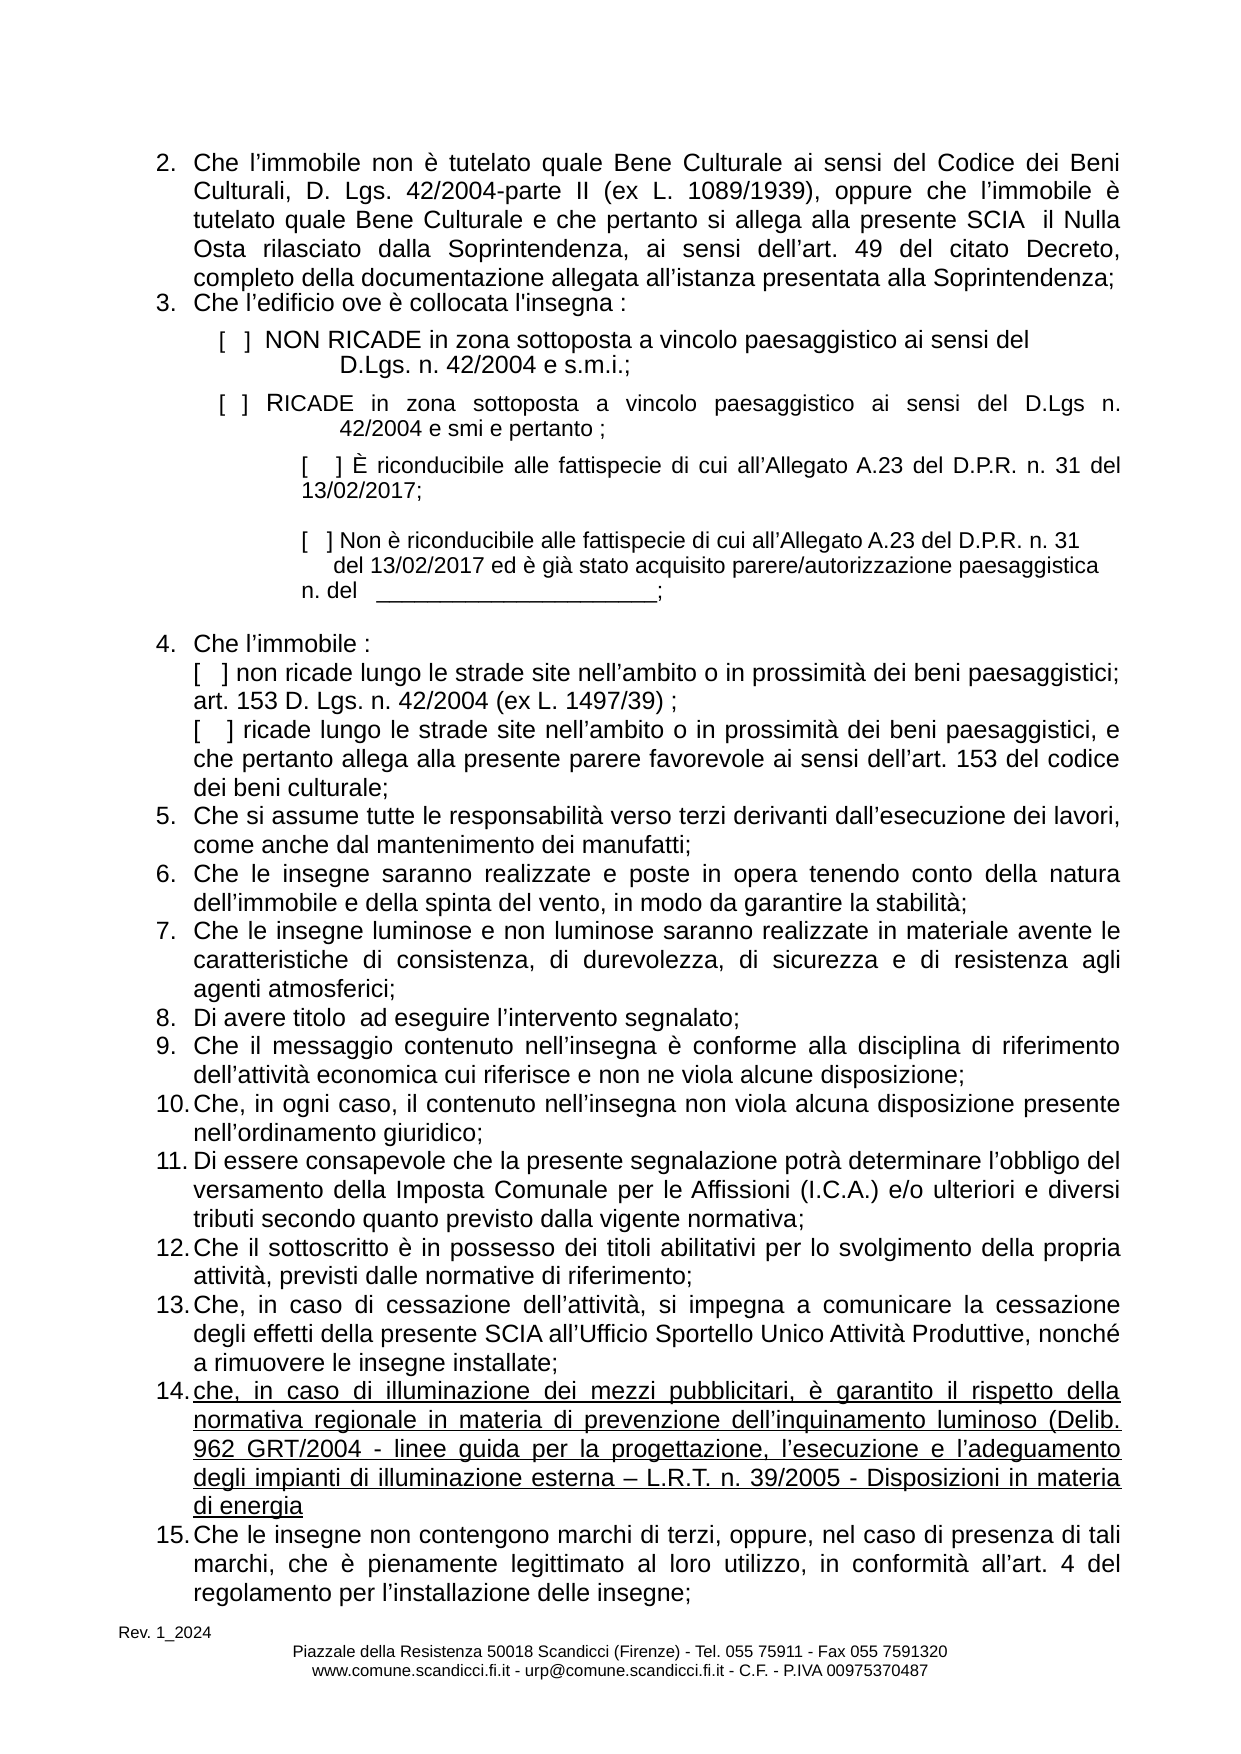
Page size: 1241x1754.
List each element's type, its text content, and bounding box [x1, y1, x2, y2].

title [ ] È riconducibile alle fattispecie di cui all’Allegato A.23 del D.P.R. n. 31 del 13/02/2017; [301, 454, 1122, 504]
list Che l’edificio ove è collocata l'insegna : [156, 291, 1122, 316]
list Che il messaggio contenuto nell’insegna è conforme alla disciplina di riferimento dell’attività economica cui riferisce e non ne viola alcune disposizione; [156, 1031, 1122, 1089]
list [ ] ricade lungo le strade site nell’ambito o in prossimità dei beni paesaggistici, e che pertanto allega alla presente parere favorevole ai sensi dell’art. 153 del codice dei beni culturale; [156, 715, 1122, 801]
title del 13/02/2017 ed è già stato acquisito parere/autorizzazione paesaggistica n. del ______________________; [301, 554, 1122, 604]
list Che le insegne luminose e non luminose saranno realizzate in materiale avente le caratteristiche di consistenza, di durevolezza, di sicurezza e di resistenza agli agenti atmosferici; [156, 916, 1122, 1003]
list Che si assume tutte le responsabilità verso terzi derivanti dall’esecuzione dei lavori, come anche dal mantenimento dei manufatti; [156, 801, 1122, 859]
list Che, in ogni caso, il contenuto nell’insegna non viola alcuna disposizione presente nell’ordinamento giuridico; [156, 1089, 1122, 1146]
list Che l’immobile non è tutelato quale Bene Culturale ai sensi del Codice dei Beni Culturali, D. Lgs. 42/2004-parte II (ex L. 1089/1939), oppure che l’immobile è tutelato quale Bene Culturale e che pertanto si allega alla presente SCIA il Nulla Osta rilasciato dalla Soprintendenza, ai sensi dell’art. 49 del citato Decreto, completo della documentazione allegata all’istanza presentata alla Soprintendenza; [156, 148, 1122, 291]
list Di essere consapevole che la presente segnalazione potrà determinare l’obbligo del versamento della Imposta Comunale per le Affissioni (I.C.A.) e/o ulteriori e diversi tributi secondo quanto previsto dalla vigente normativa; [156, 1146, 1122, 1233]
title [ ] Non è riconducibile alle fattispecie di cui all’Allegato A.23 del D.P.R. n. 31 [301, 529, 1122, 554]
list Che le insegne saranno realizzate e poste in opera tenendo conto della natura dell’immobile e della spinta del vento, in modo da garantire la stabilità; [156, 859, 1122, 916]
list Che l’immobile : [156, 629, 1122, 658]
list [ ] NON RICADE in zona sottoposta a vincolo paesaggistico ai sensi del D.Lgs. n. 42/2004 e s.m.i.; [218, 329, 1122, 379]
list [ ] RICADE in zona sottoposta a vincolo paesaggistico ai sensi del D.Lgs n. 42/2004 e smi e pertanto ; [218, 391, 1122, 441]
list Di avere titolo ad eseguire l’intervento segnalato; [156, 1003, 1122, 1031]
list Che le insegne non contengono marchi di terzi, oppure, nel caso di presenza di tali marchi, che è pienamente legittimato al loro utilizzo, in conformità all’art. 4 del regolamento per l’installazione delle insegne; [156, 1520, 1122, 1606]
list Che il sottoscritto è in possesso dei titoli abilitativi per lo svolgimento della propria attività, previsti dalle normative di riferimento; [156, 1233, 1122, 1290]
list Che, in caso di cessazione dell’attività, si impegna a comunicare la cessazione degli effetti della presente SCIA all’Ufficio Sportello Unico Attività Produttive, nonché a rimuovere le insegne installate; [156, 1290, 1122, 1376]
list [ ] non ricade lungo le strade site nell’ambito o in prossimità dei beni paesaggistici; art. 153 D. Lgs. n. 42/2004 (ex L. 1497/39) ; [156, 658, 1122, 715]
list che, in caso di illuminazione dei mezzi pubblicitari, è garantito il rispetto della normativa regionale in materia di prevenzione dell’inquinamento luminoso (Delib. 962 GRT/2004 - linee guida per la progettazione, l’esecuzione e l’adeguamento degli impianti di illuminazione esterna – L.R.T. n. 39/2005 - Disposizioni in materia di energia [156, 1376, 1122, 1520]
